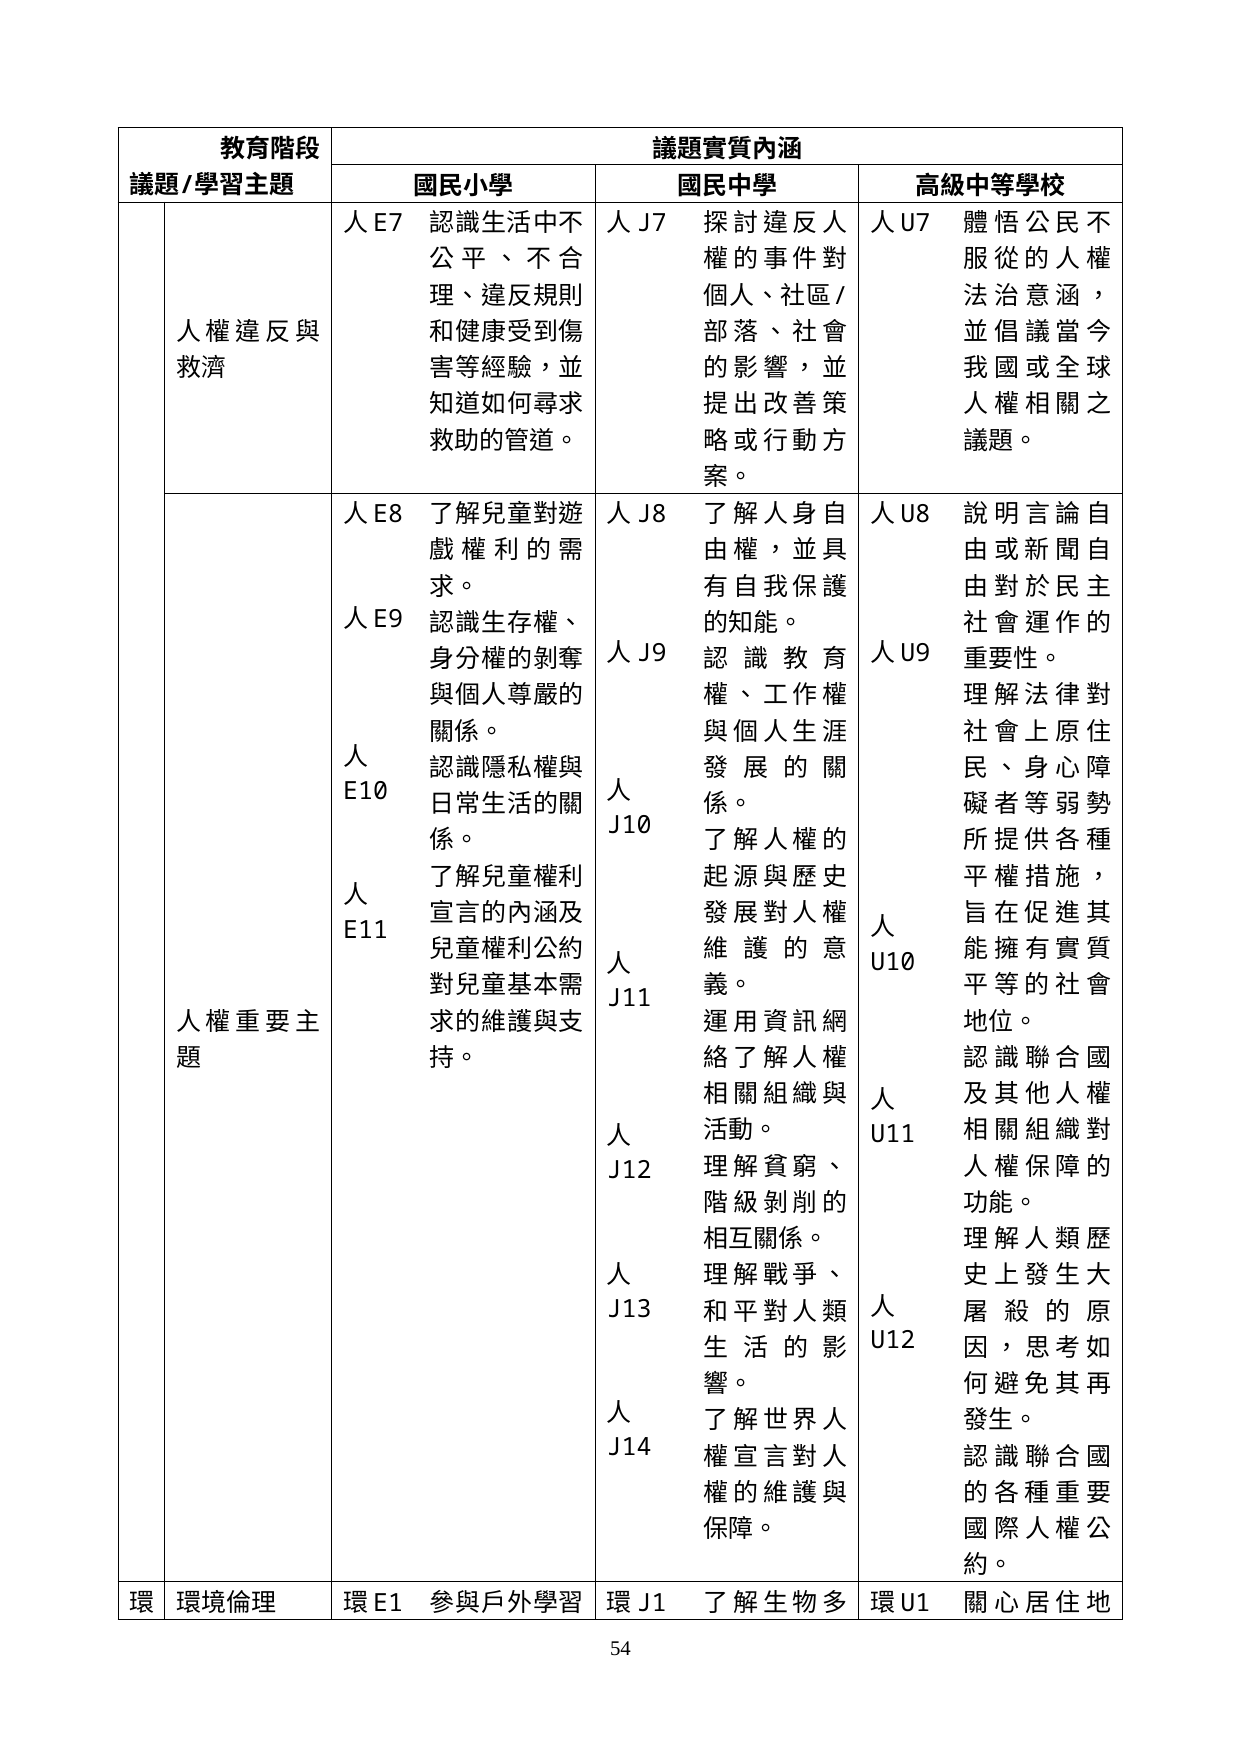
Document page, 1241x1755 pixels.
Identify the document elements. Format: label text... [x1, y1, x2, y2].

table_cell 了解兒童對遊戲權利的需求。 認識生存權、身分權的剝奪與個人尊嚴的關係。 認識隱私權與日常生活的關係。 了解兒童權利宣言的內涵及兒童權利公約對兒童基本需求的維護與支持。 [418, 494, 595, 1581]
table_cell 高級中等學校 [859, 165, 1122, 202]
table_cell 人E8 人E9 人E10 人E11 [332, 494, 418, 1581]
table_cell 環U1 [859, 1582, 952, 1618]
table_cell 環E1 [332, 1582, 418, 1618]
table_cell 體悟公民不服從的人權法治意涵，並倡議當今我國或全球人權相關之議題。 [952, 203, 1122, 493]
table_cell 環 [119, 1582, 164, 1618]
table_cell 人U7 [859, 203, 952, 493]
table_cell 說明言論自由或新聞自由對於民主社會運作的重要性。 理解法律對社會上原住民、身心障礙者等弱勢所提供各種平權措施，旨在促進其能擁有實質平等的社會地位。 認識聯合國及其他人權相關組織對人權保障的功能。 理解人類歷史上發生大屠殺的原因，思考如何避免其再發生。 認識聯合國的各種重要國際人權公約。 [952, 494, 1122, 1581]
table_cell 環J1 [596, 1582, 692, 1618]
table_cell 認識生活中不公平、不合理、違反規則和健康受到傷害等經驗，並知道如何尋求救助的管道。 [418, 203, 595, 493]
table_cell 人權違反與救濟 [165, 203, 331, 493]
table_cell 了解生物多 [693, 1582, 858, 1618]
table_cell [119, 203, 164, 1581]
table_cell 了解人身自由權，並具有自我保護的知能。 認識教育權、工作權與個人生涯發展的關係。 了解人權的起源與歷史發展對人權維護的意義。 運用資訊網絡了解人權相關組織與活動。 理解貧窮、階級剝削的相互關係。 理解戰爭、和平對人類生活的影響。 了解世界人權宣言對人權的維護與保障。 [693, 494, 858, 1581]
table_header 議題實質內涵 [332, 128, 1122, 164]
table_cell 人J8 人J9 人J10 人J11 人J12 人J13 人J14 [596, 494, 692, 1581]
table_cell 人E7 [332, 203, 418, 493]
table_cell 人U8 人U9 人U10 人U11 人U12 [859, 494, 952, 1581]
table_cell 人J7 [596, 203, 692, 493]
table_cell 關心居住地 [952, 1582, 1122, 1618]
table_cell 參與戶外學習 [418, 1582, 595, 1618]
table_cell 探討違反人權的事件對個人、社區/部落、社會的影響，並提出改善策略或行動方案。 [693, 203, 858, 493]
table_cell 環境倫理 [165, 1582, 331, 1618]
table_cell 人權重要主題 [165, 494, 331, 1581]
table_cell 國民小學 [332, 165, 595, 202]
table_cell 國民中學 [596, 165, 858, 202]
table_header 教育階段 議題/學習主題 [119, 128, 331, 202]
